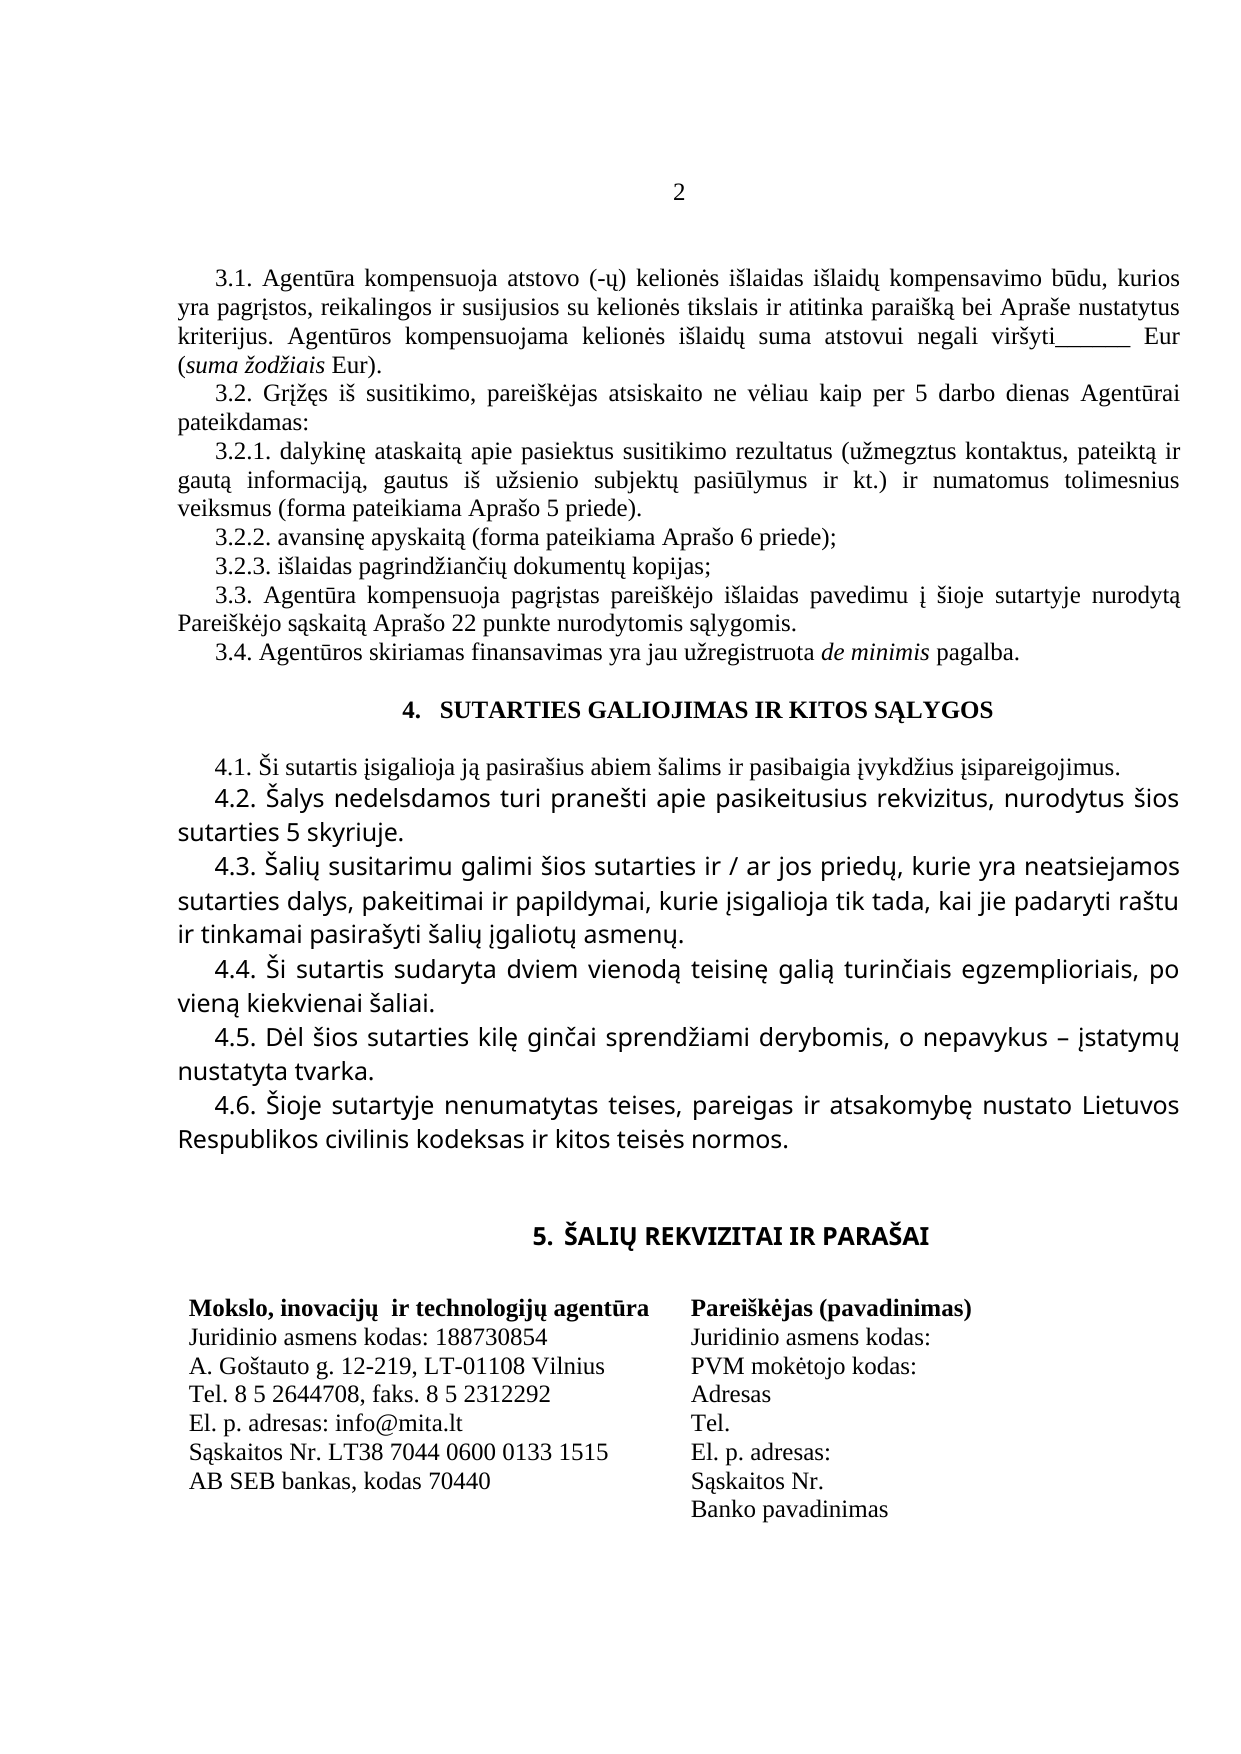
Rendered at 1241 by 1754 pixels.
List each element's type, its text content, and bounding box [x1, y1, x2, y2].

table_header Mokslo, inovacijų ir technologijų agentūra Juridinio asmens kodas: 188730854 A. Goštauto g. 12-219, LT-01108 Vilnius Tel. 8 5 2644708, faks. 8 5 2312292 El. p. adresas: info@mita.lt Sąskaitos Nr. LT38 7044 0600 0133 1515 AB SEB bankas, kodas 70440 [177, 1293, 679, 1581]
text 4.2. Šalys nedelsdamos turi pranešti apie pasikeitusius rekvizitus, nurodytus šios sutarties 5 skyriuje. [177, 781, 1181, 849]
text 3.4. Agentūros skiriamas finansavimas yra jau užregistruota de minimis pagalba. [177, 637, 1181, 666]
text 4.1. Ši sutartis įsigalioja ją pasirašius abiem šalims ir pasibaigia įvykdžius įsipareigojimus. [177, 752, 1181, 781]
text 3.2. Grįžęs iš susitikimo, pareiškėjas atsiskaito ne vėliau kaip per 5 darbo dienas Agentūrai pateikdamas: [177, 378, 1181, 436]
text 3.2.2. avansinę apyskaitą (forma pateikiama Aprašo 6 priede); [177, 522, 1181, 551]
text 5. Šalių rekvizitai ir parašai [177, 1218, 1181, 1252]
text 4. SUTARTIES GALIOJIMAS IR KITOS SĄLYGOS [215, 695, 1181, 723]
text 4.5. Dėl šios sutarties kilę ginčai sprendžiami derybomis, o nepavykus – įstatymų nustatyta tvarka. [177, 1019, 1181, 1087]
text 4.6. Šioje sutartyje nenumatytas teises, pareigas ir atsakomybę nustato Lietuvos Respublikos civilinis kodeksas ir kitos teisės normos. [177, 1087, 1181, 1156]
text 4.4. Ši sutartis sudaryta dviem vienodą teisinę galią turinčiais egzemplioriais, po vieną kiekvienai šaliai. [177, 951, 1181, 1019]
text 4.3. Šalių susitarimu galimi šios sutarties ir / ar jos priedų, kurie yra neatsiejamos sutarties dalys, pakeitimai ir papildymai, kurie įsigalioja tik tada, kai jie padaryti raštu ir tinkamai pasirašyti šalių įgaliotų asmenų. [177, 849, 1181, 951]
text 3.3. Agentūra kompensuoja pagrįstas pareiškėjo išlaidas pavedimu į šioje sutartyje nurodytą Pareiškėjo sąskaitą Aprašo 22 punkte nurodytomis sąlygomis. [177, 580, 1181, 637]
text 3.1. Agentūra kompensuoja atstovo (-ų) kelionės išlaidas išlaidų kompensavimo būdu, kurios yra pagrįstos, reikalingos ir susijusios su kelionės tikslais ir atitinka paraišką bei Apraše nustatytus kriterijus. Agentūros kompensuojama kelionės išlaidų suma atstovui negali viršyti______ Eur (suma žodžiais Eur). [177, 263, 1181, 378]
text 3.2.3. išlaidas pagrindžiančių dokumentų kopijas; [177, 551, 1181, 580]
text 3.2.1. dalykinę ataskaitą apie pasiektus susitikimo rezultatus (užmegztus kontaktus, pateiktą ir gautą informaciją, gautus iš užsienio subjektų pasiūlymus ir kt.) ir numatomus tolimesnius veiksmus (forma pateikiama Aprašo 5 priede). [177, 436, 1181, 522]
table_header Pareiškėjas (pavadinimas) Juridinio asmens kodas: PVM mokėtojo kodas: Adresas Tel. El. p. adresas: Sąskaitos Nr. Banko pavadinimas [679, 1293, 1211, 1581]
